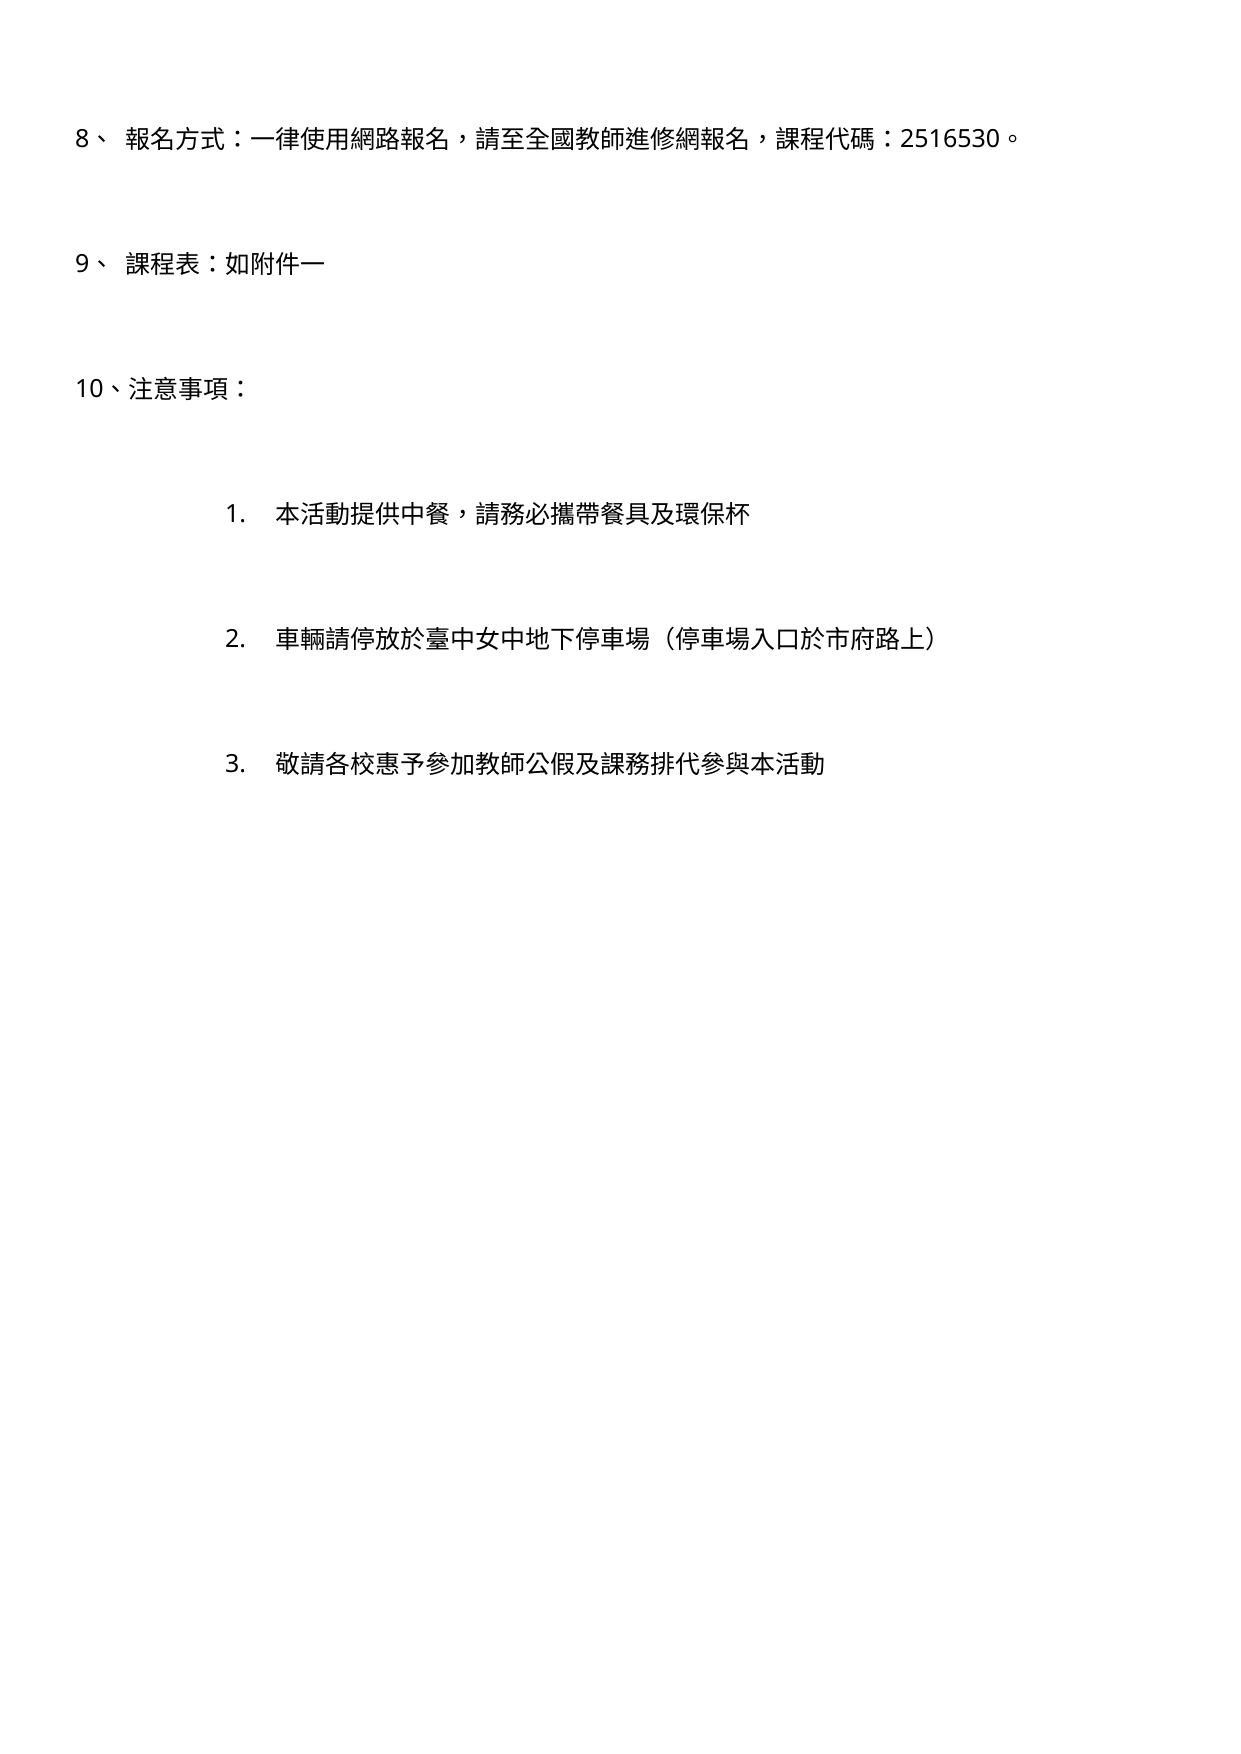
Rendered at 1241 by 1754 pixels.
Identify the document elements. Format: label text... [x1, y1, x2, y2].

list 車輛請停放於臺中女中地下停車場（停車場入口於市府路上） [225, 596, 1165, 658]
list 注意事項： [75, 346, 1165, 408]
list 課程表：如附件一 [75, 221, 1165, 283]
list 本活動提供中餐，請務必攜帶餐具及環保杯 [225, 471, 1165, 533]
list 報名方式：一律使用網路報名，請至全國教師進修網報名，課程代碼：2516530。 [75, 96, 1165, 158]
list 敬請各校惠予參加教師公假及課務排代參與本活動 [225, 721, 1165, 783]
